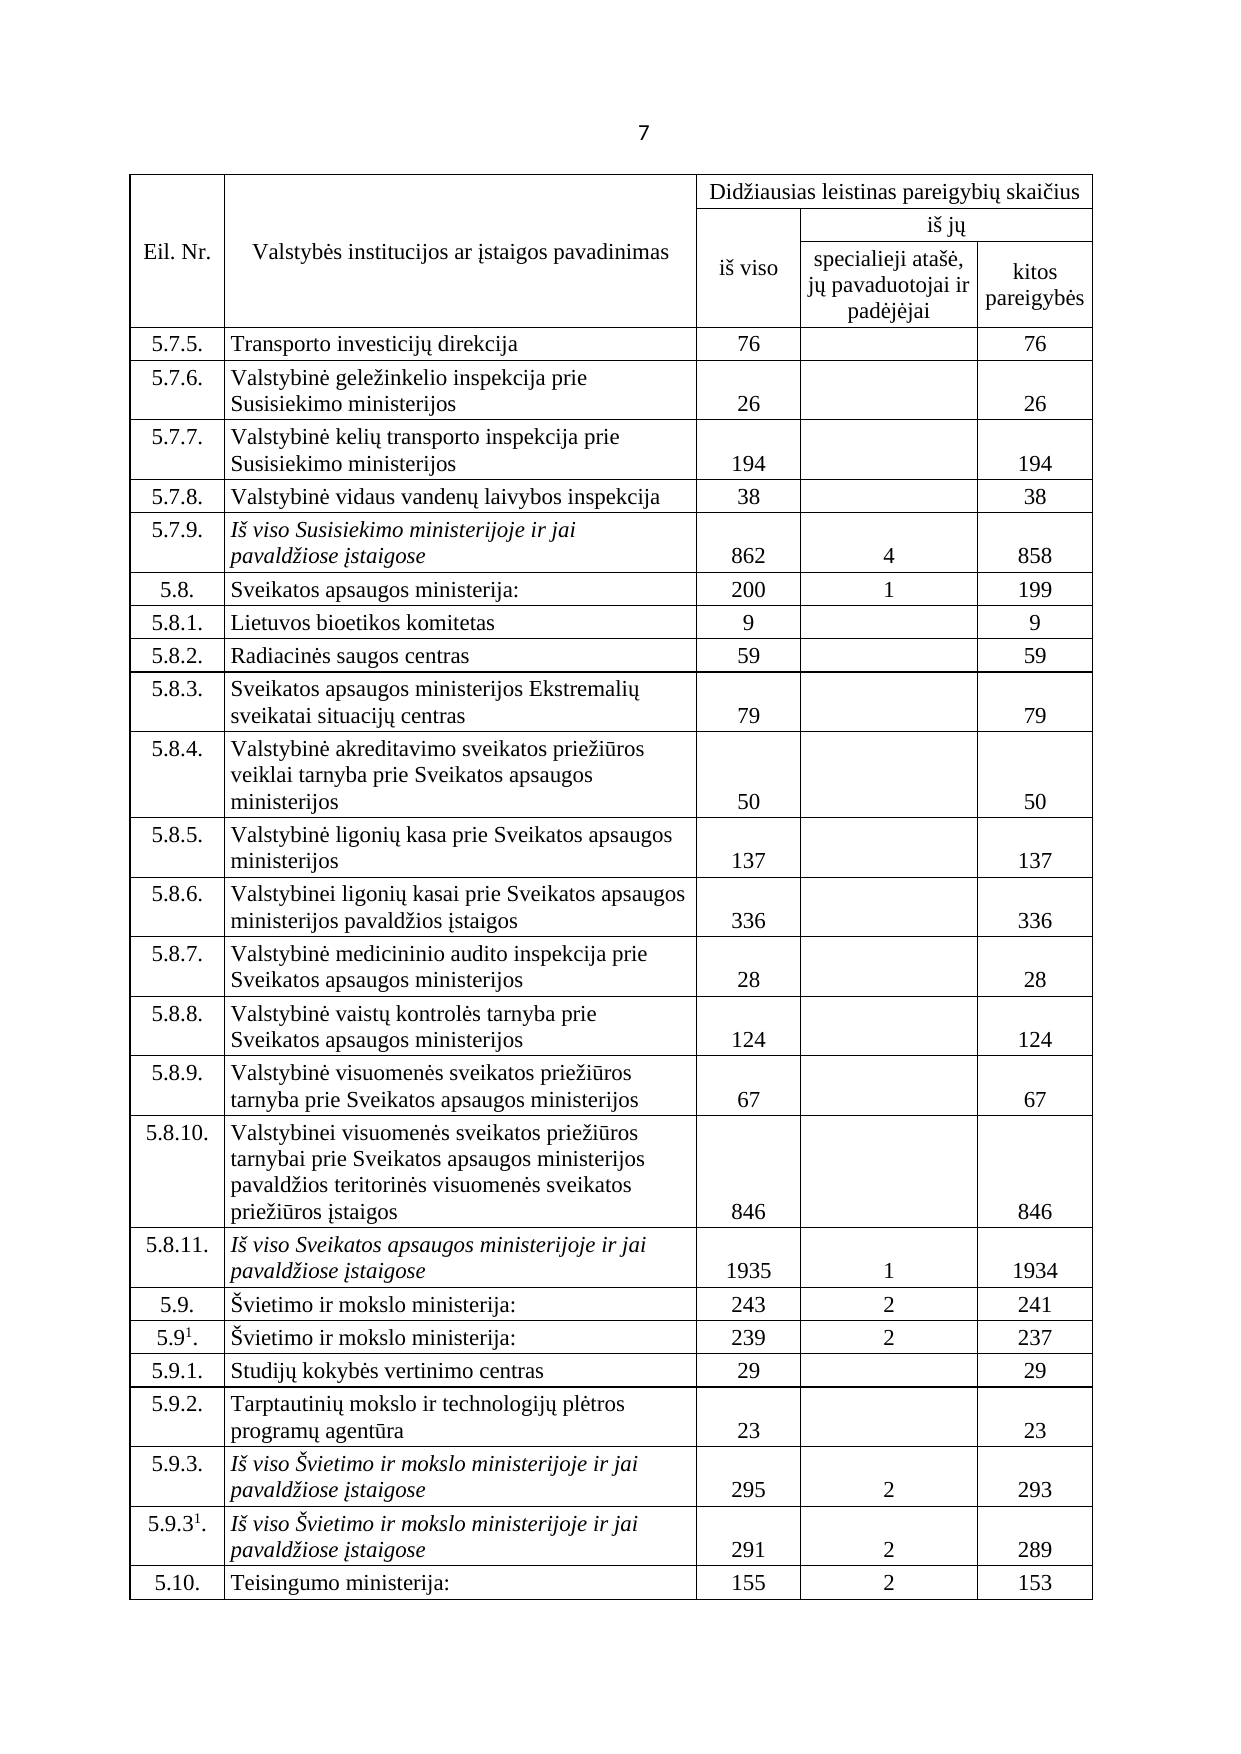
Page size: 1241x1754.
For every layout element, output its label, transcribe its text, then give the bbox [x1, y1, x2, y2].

table_cell 194 [978, 420, 1092, 479]
table_cell Valstybinė akreditavimo sveikatos priežiūros veiklai tarnyba prie Sveikatos apsaugos ministerijos [225, 732, 696, 817]
table_cell Švietimo ir mokslo ministerija: [225, 1321, 696, 1353]
table_cell kitos pareigybės [978, 242, 1092, 327]
table_cell 124 [697, 997, 800, 1055]
table_cell 5.8.2. [131, 639, 224, 671]
table_cell Valstybinė visuomenės sveikatos priežiūros tarnyba prie Sveikatos apsaugos ministerijos [225, 1056, 696, 1115]
table_cell [801, 639, 977, 671]
table_cell [801, 1116, 977, 1227]
table_cell 79 [697, 673, 800, 731]
table_cell 5.8.11. [131, 1228, 224, 1287]
table_cell Iš viso Švietimo ir mokslo ministerijoje ir jai pavaldžiose įstaigose [225, 1447, 696, 1506]
table_cell 137 [697, 818, 800, 877]
table_cell Radiacinės saugos centras [225, 639, 696, 671]
table_cell 5.8.3. [131, 673, 224, 731]
table_cell 67 [697, 1056, 800, 1115]
table_header Valstybės institucijos ar įstaigos pavadinimas [225, 175, 696, 327]
table_cell Valstybinei ligonių kasai prie Sveikatos apsaugos ministerijos pavaldžios įstaigos [225, 878, 696, 936]
table_cell 862 [697, 513, 800, 572]
table_cell 1 [801, 1228, 977, 1287]
table_cell 200 [697, 573, 800, 605]
table_cell 153 [978, 1566, 1092, 1598]
table_cell 5.10. [131, 1566, 224, 1598]
table_cell Valstybinei visuomenės sveikatos priežiūros tarnybai prie Sveikatos apsaugos ministerijos pavaldžios teritorinės visuomenės sveikatos priežiūros įstaigos [225, 1116, 696, 1227]
table_cell 5.91. [131, 1321, 224, 1353]
table_cell [801, 480, 977, 512]
table_cell 5.8.4. [131, 732, 224, 817]
table_cell 2 [801, 1566, 977, 1598]
table_cell 23 [697, 1388, 800, 1446]
table_cell Iš viso Švietimo ir mokslo ministerijoje ir jai pavaldžiose įstaigose [225, 1507, 696, 1565]
table_cell 291 [697, 1507, 800, 1565]
table_cell [801, 878, 977, 936]
table_cell 5.8.9. [131, 1056, 224, 1115]
table_cell Tarptautinių mokslo ir technologijų plėtros programų agentūra [225, 1388, 696, 1446]
table_cell [801, 606, 977, 638]
table_cell iš jų [801, 209, 1092, 241]
table_cell 199 [978, 573, 1092, 605]
table_cell 26 [697, 361, 800, 419]
table_cell [801, 1388, 977, 1446]
table_cell 5.7.5. [131, 328, 224, 360]
table_cell 1 [801, 573, 977, 605]
table_cell 5.7.7. [131, 420, 224, 479]
table_cell Sveikatos apsaugos ministerijos Ekstremalių sveikatai situacijų centras [225, 673, 696, 731]
table_cell 846 [697, 1116, 800, 1227]
table_cell 194 [697, 420, 800, 479]
table_cell 29 [697, 1354, 800, 1386]
table_cell 5.9. [131, 1288, 224, 1320]
table_cell Teisingumo ministerija: [225, 1566, 696, 1598]
table_cell Valstybinė kelių transporto inspekcija prie Susisiekimo ministerijos [225, 420, 696, 479]
table_cell Valstybinė ligonių kasa prie Sveikatos apsaugos ministerijos [225, 818, 696, 877]
table_cell 5.8.5. [131, 818, 224, 877]
table_cell 38 [978, 480, 1092, 512]
table_cell Lietuvos bioetikos komitetas [225, 606, 696, 638]
table_cell Valstybinė vaistų kontrolės tarnyba prie Sveikatos apsaugos ministerijos [225, 997, 696, 1055]
table_cell 5.8.8. [131, 997, 224, 1055]
table_cell iš viso [697, 209, 800, 327]
table_cell 336 [697, 878, 800, 936]
table_cell 5.8. [131, 573, 224, 605]
table_cell 9 [697, 606, 800, 638]
table_cell 336 [978, 878, 1092, 936]
table_cell Transporto investicijų direkcija [225, 328, 696, 360]
table_cell 5.8.10. [131, 1116, 224, 1227]
table_cell Švietimo ir mokslo ministerija: [225, 1288, 696, 1320]
table_cell 4 [801, 513, 977, 572]
table_cell 5.9.1. [131, 1354, 224, 1386]
table_cell 1934 [978, 1228, 1092, 1287]
table_cell 5.8.6. [131, 878, 224, 936]
table_cell 2 [801, 1288, 977, 1320]
table_cell 2 [801, 1321, 977, 1353]
table_cell 76 [978, 328, 1092, 360]
table_cell 50 [978, 732, 1092, 817]
table_cell [801, 420, 977, 479]
table_cell Studijų kokybės vertinimo centras [225, 1354, 696, 1386]
table_cell Valstybinė geležinkelio inspekcija prie Susisiekimo ministerijos [225, 361, 696, 419]
table_cell 5.7.8. [131, 480, 224, 512]
table_cell 295 [697, 1447, 800, 1506]
table_cell 239 [697, 1321, 800, 1353]
table_cell 241 [978, 1288, 1092, 1320]
table_cell [801, 818, 977, 877]
table_cell 237 [978, 1321, 1092, 1353]
table_cell [801, 732, 977, 817]
table_cell 2 [801, 1507, 977, 1565]
table_cell [801, 328, 977, 360]
table_cell 124 [978, 997, 1092, 1055]
table_cell 28 [978, 937, 1092, 996]
table_cell 76 [697, 328, 800, 360]
table_cell 155 [697, 1566, 800, 1598]
table_cell 2 [801, 1447, 977, 1506]
table_cell Valstybinė vidaus vandenų laivybos inspekcija [225, 480, 696, 512]
table_cell 67 [978, 1056, 1092, 1115]
table_cell 243 [697, 1288, 800, 1320]
table_cell [801, 1056, 977, 1115]
table_cell 5.9.2. [131, 1388, 224, 1446]
table_cell 858 [978, 513, 1092, 572]
table_cell 59 [697, 639, 800, 671]
table_cell 5.8.7. [131, 937, 224, 996]
table_cell 26 [978, 361, 1092, 419]
table_cell 23 [978, 1388, 1092, 1446]
table_header Eil. Nr. [131, 175, 224, 327]
table_cell [801, 1354, 977, 1386]
table_cell Iš viso Susisiekimo ministerijoje ir jai pavaldžiose įstaigose [225, 513, 696, 572]
table_cell [801, 361, 977, 419]
table_cell 79 [978, 673, 1092, 731]
table_cell specialieji atašė, jų pavaduotojai ir padėjėjai [801, 242, 977, 327]
table_cell [801, 937, 977, 996]
table_cell [801, 673, 977, 731]
table_cell Valstybinė medicininio audito inspekcija prie Sveikatos apsaugos ministerijos [225, 937, 696, 996]
table_cell 293 [978, 1447, 1092, 1506]
table_header Didžiausias leistinas pareigybių skaičius [697, 175, 1092, 207]
table_cell 38 [697, 480, 800, 512]
table_cell 5.9.31. [131, 1507, 224, 1565]
table_cell Iš viso Sveikatos apsaugos ministerijoje ir jai pavaldžiose įstaigose [225, 1228, 696, 1287]
table_cell 29 [978, 1354, 1092, 1386]
table_cell 28 [697, 937, 800, 996]
table_cell Sveikatos apsaugos ministerija: [225, 573, 696, 605]
table_cell 50 [697, 732, 800, 817]
table_cell 59 [978, 639, 1092, 671]
table_cell 5.7.6. [131, 361, 224, 419]
table_cell [801, 997, 977, 1055]
table_cell 5.9.3. [131, 1447, 224, 1506]
table_cell 1935 [697, 1228, 800, 1287]
table_cell 137 [978, 818, 1092, 877]
table_cell 5.7.9. [131, 513, 224, 572]
table_cell 289 [978, 1507, 1092, 1565]
table_cell 5.8.1. [131, 606, 224, 638]
table_cell 9 [978, 606, 1092, 638]
table_cell 846 [978, 1116, 1092, 1227]
